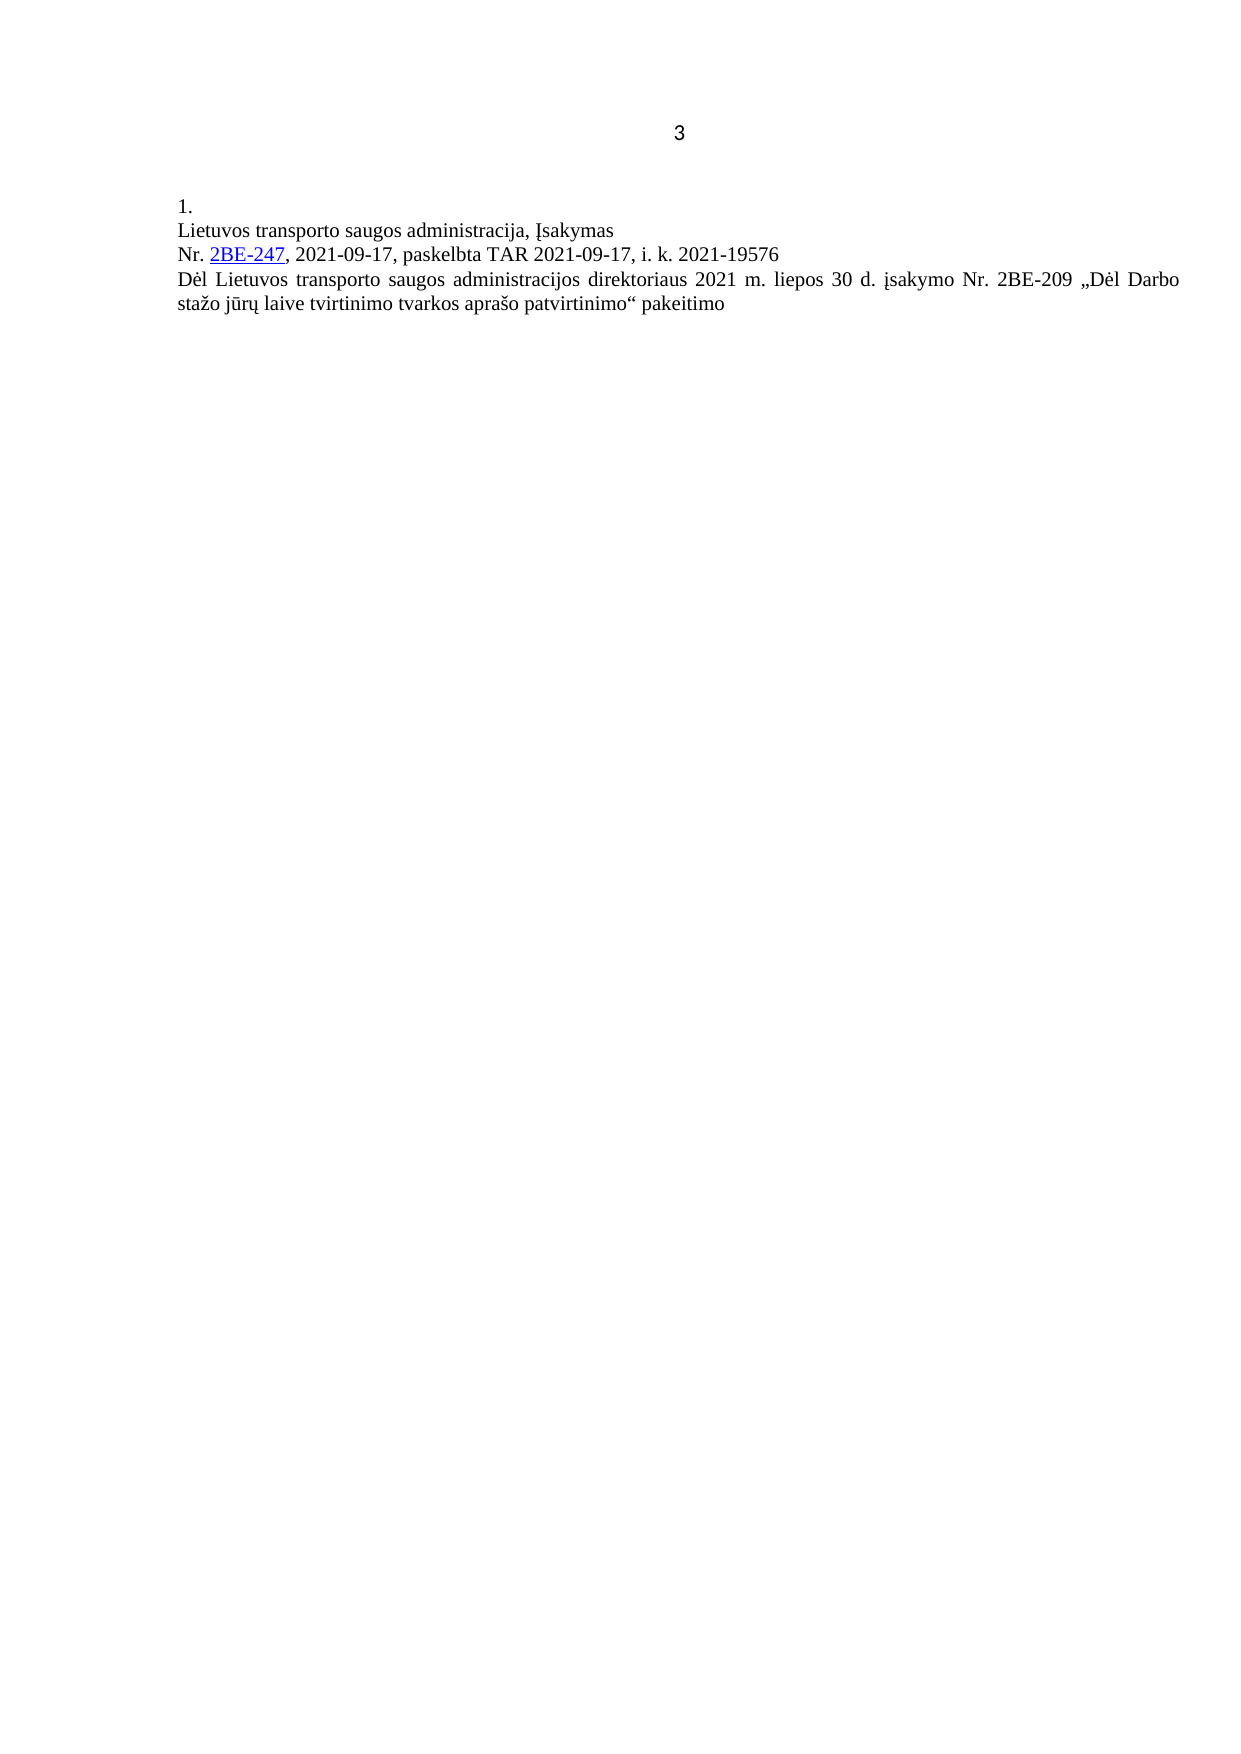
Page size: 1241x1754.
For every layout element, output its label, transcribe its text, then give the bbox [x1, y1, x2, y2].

text 1. [177, 194, 1181, 218]
text Nr. 2BE-247, 2021-09-17, paskelbta TAR 2021-09-17, i. k. 2021-19576 [177, 242, 1181, 266]
text Lietuvos transporto saugos administracija, Įsakymas [177, 218, 1181, 242]
text Dėl Lietuvos transporto saugos administracijos direktoriaus 2021 m. liepos 30 d. įsakymo Nr. 2BE-209 „Dėl Darbo stažo jūrų laive tvirtinimo tvarkos aprašo patvirtinimo“ pakeitimo [177, 266, 1181, 314]
